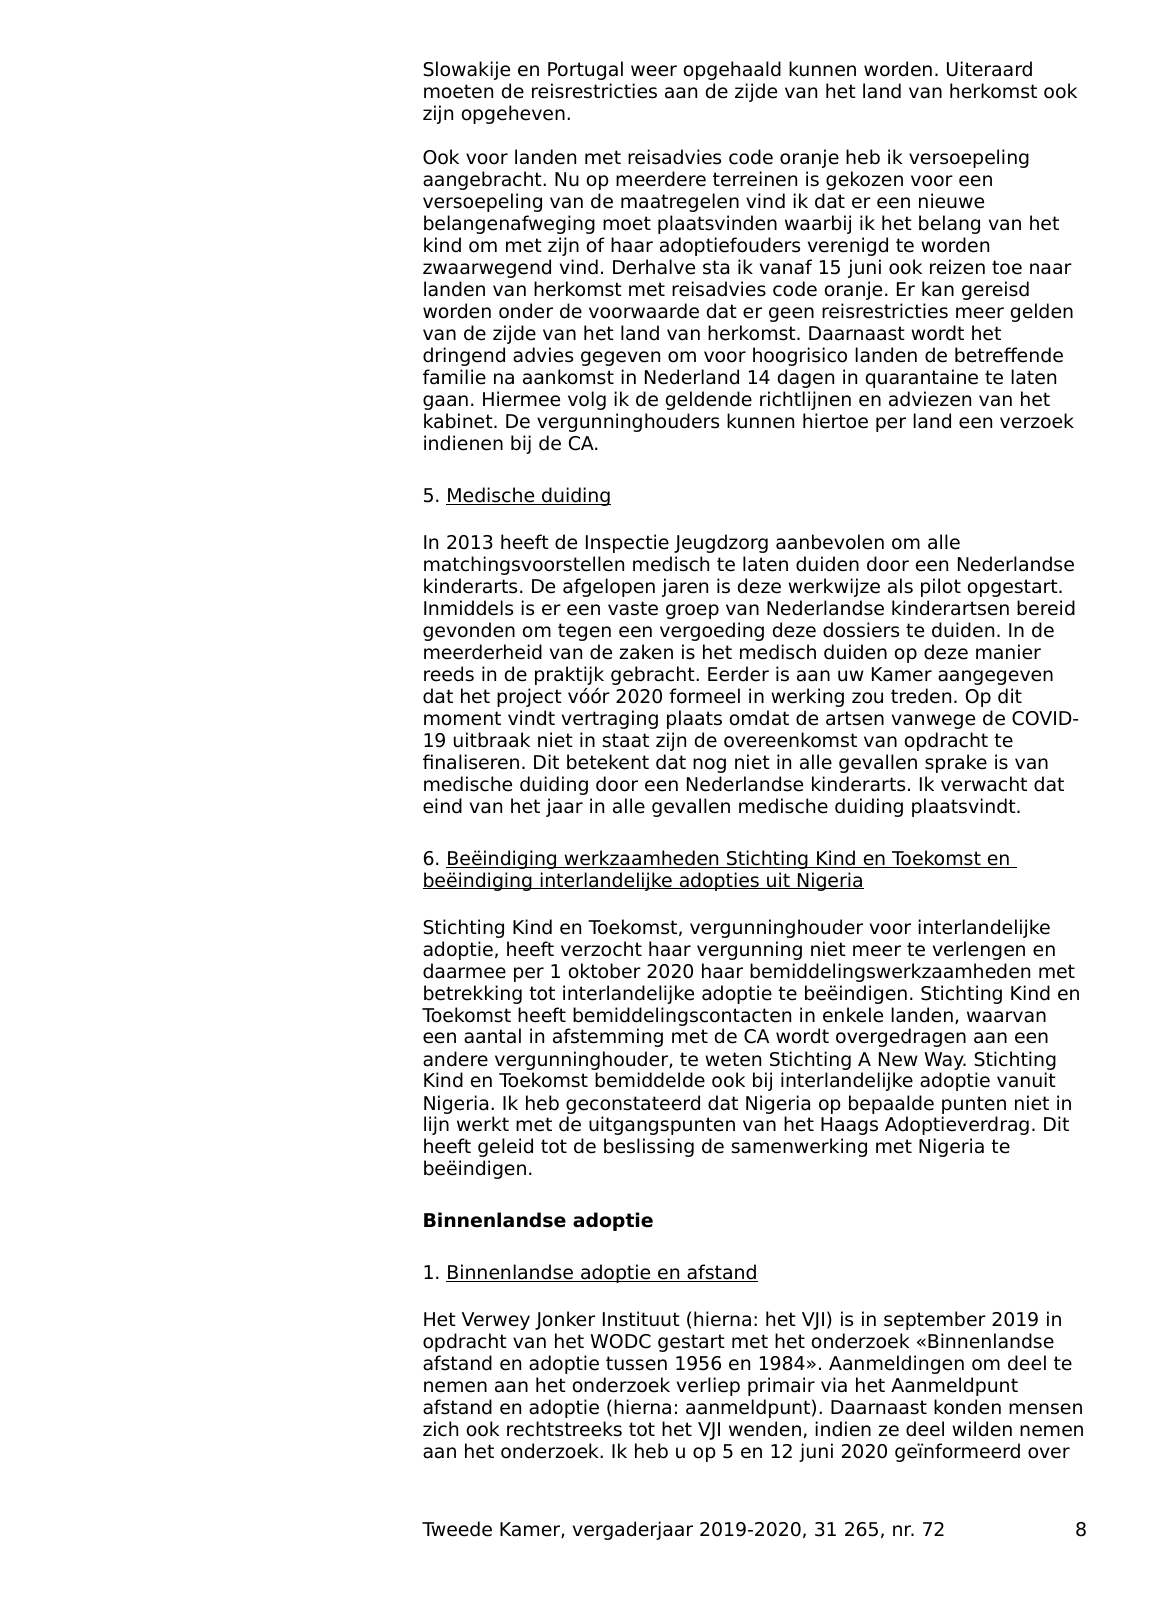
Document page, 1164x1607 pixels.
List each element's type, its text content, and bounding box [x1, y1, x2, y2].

text In 2013 heeft de Inspectie Jeugdzorg aanbevolen om alle matchingsvoorstellen medisch te laten duiden door een Nederlandse kinderarts. De afgelopen jaren is deze werkwijze als pilot opgestart. Inmiddels is er een vaste groep van Nederlandse kinderartsen bereid gevonden om tegen een vergoeding deze dossiers te duiden. In de meerderheid van de zaken is het medisch duiden op deze manier reeds in de praktijk gebracht. Eerder is aan uw Kamer aangegeven dat het project vóór 2020 formeel in werking zou treden. Op dit moment vindt vertraging plaats omdat de artsen vanwege de COVID-19 uitbraak niet in staat zijn de overeenkomst van opdracht te finaliseren. Dit betekent dat nog niet in alle gevallen sprake is van medische duiding door een Nederlandse kinderarts. Ik verwacht dat eind van het jaar in alle gevallen medische duiding plaatsvindt. [422, 532, 1087, 818]
subtitle Binnenlandse adoptie [422, 1210, 1087, 1232]
text Het Verwey Jonker Instituut (hierna: het VJI) is in september 2019 in opdracht van het WODC gestart met het onderzoek «Binnenlandse afstand en adoptie tussen 1956 en 1984». Aanmeldingen om deel te nemen aan het onderzoek verliep primair via het Aanmeldpunt afstand en adoptie (hierna: aanmeldpunt). Daarnaast konden mensen zich ook rechtstreeks tot het VJI wenden, indien ze deel wilden nemen aan het onderzoek. Ik heb u op 5 en 12 juni 2020 geïnformeerd over [422, 1309, 1087, 1463]
subtitle 6. Beëindiging werkzaamheden Stichting Kind en Toekomst en beëindiging interlandelijke adopties uit Nigeria [422, 848, 1087, 892]
text Ook voor landen met reisadvies code oranje heb ik versoepeling aangebracht. Nu op meerdere terreinen is gekozen voor een versoepeling van de maatregelen vind ik dat er een nieuwe belangenafweging moet plaatsvinden waarbij ik het belang van het kind om met zijn of haar adoptiefouders verenigd te worden zwaarwegend vind. Derhalve sta ik vanaf 15 juni ook reizen toe naar landen van herkomst met reisadvies code oranje. Er kan gereisd worden onder de voorwaarde dat er geen reisrestricties meer gelden van de zijde van het land van herkomst. Daarnaast wordt het dringend advies gegeven om voor hoogrisico landen de betreffende familie na aankomst in Nederland 14 dagen in quarantaine te laten gaan. Hiermee volg ik de geldende richtlijnen en adviezen van het kabinet. De vergunninghouders kunnen hiertoe per land een verzoek indienen bij de CA. [422, 147, 1087, 455]
subtitle 5. Medische duiding [422, 485, 1087, 507]
text Slowakije en Portugal weer opgehaald kunnen worden. Uiteraard moeten de reisrestricties aan de zijde van het land van herkomst ook zijn opgeheven. [422, 59, 1087, 125]
subtitle 1. Binnenlandse adoptie en afstand [422, 1262, 1087, 1284]
text Stichting Kind en Toekomst, vergunninghouder voor interlandelijke adoptie, heeft verzocht haar vergunning niet meer te verlengen en daarmee per 1 oktober 2020 haar bemiddelingswerkzaamheden met betrekking tot interlandelijke adoptie te beëindigen. Stichting Kind en Toekomst heeft bemiddelingscontacten in enkele landen, waarvan een aantal in afstemming met de CA wordt overgedragen aan een andere vergunninghouder, te weten Stichting A New Way. Stichting Kind en Toekomst bemiddelde ook bij interlandelijke adoptie vanuit Nigeria. Ik heb geconstateerd dat Nigeria op bepaalde punten niet in lijn werkt met de uitgangspunten van het Haags Adoptieverdrag. Dit heeft geleid tot de beslissing de samenwerking met Nigeria te beëindigen. [422, 917, 1087, 1180]
